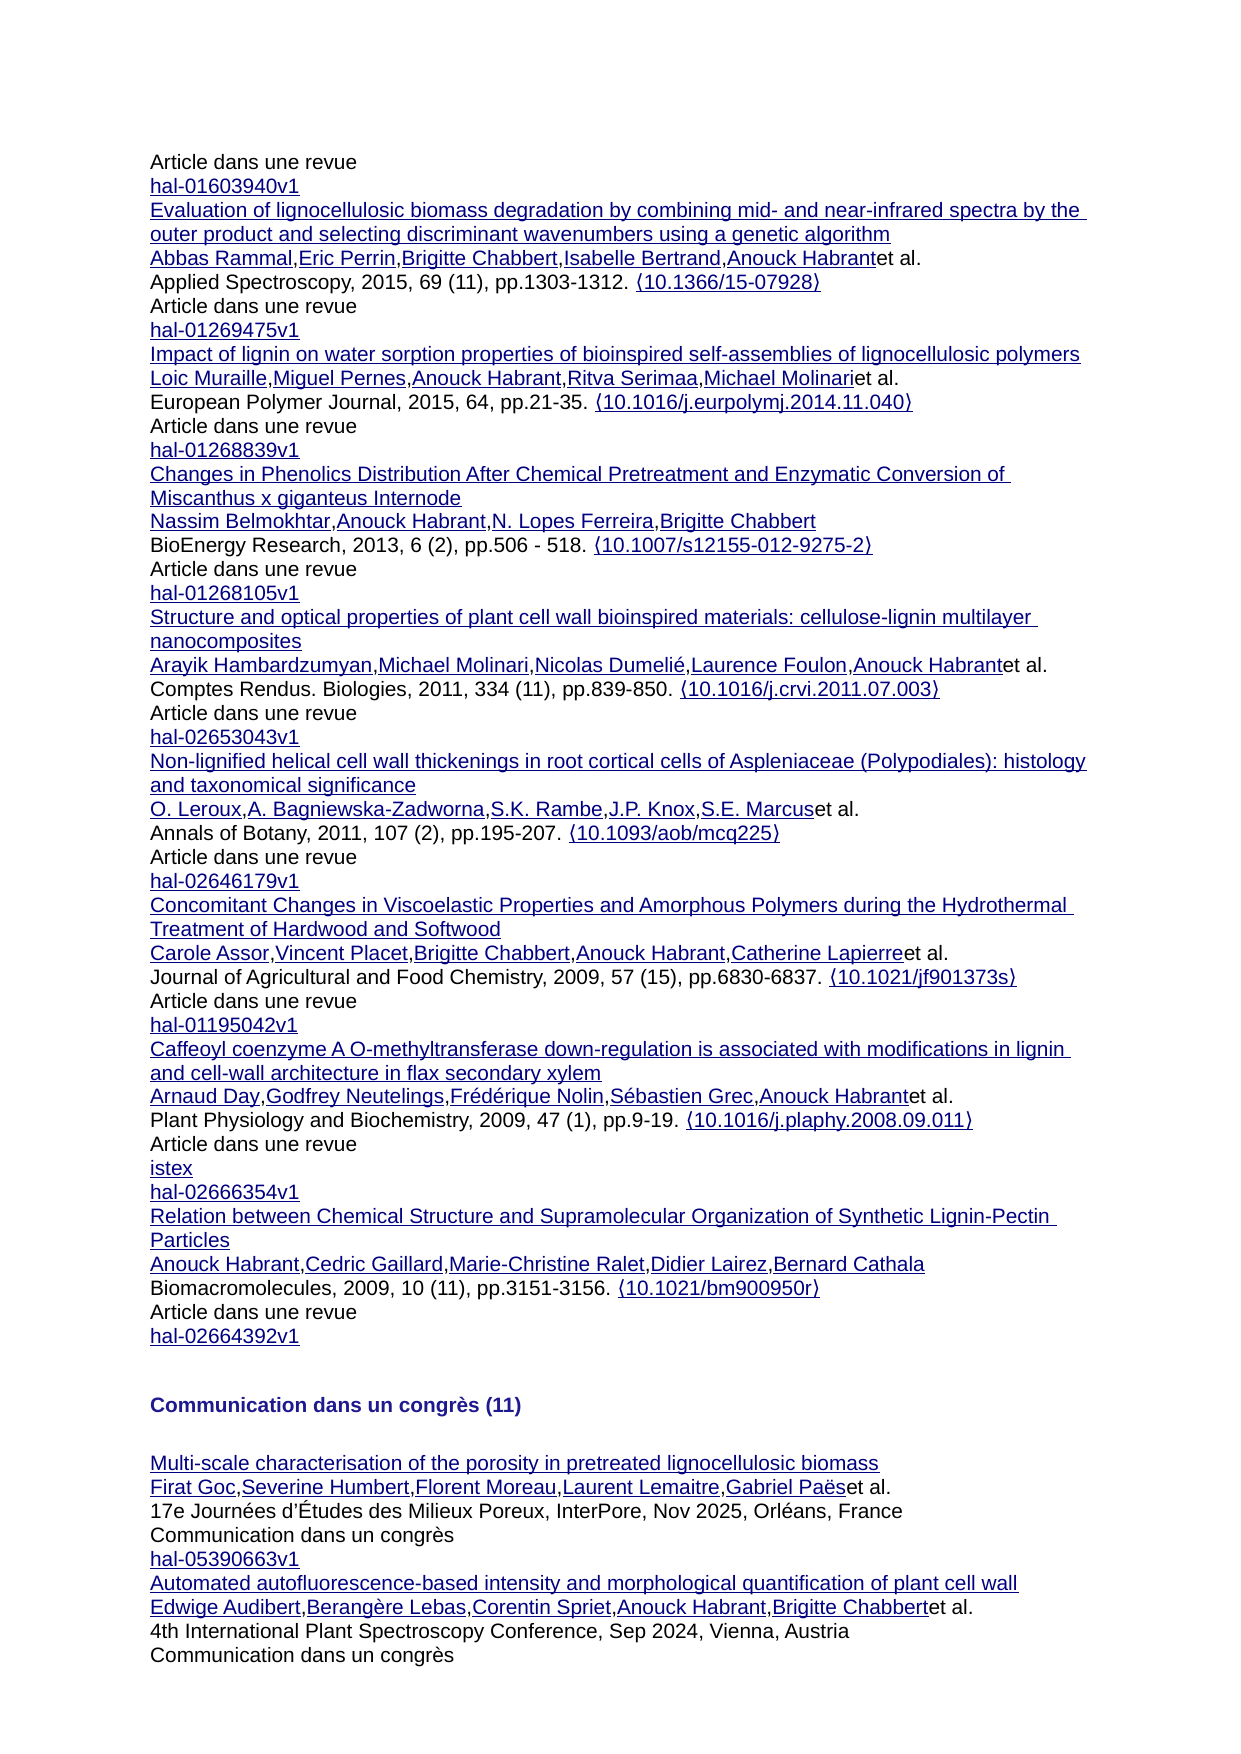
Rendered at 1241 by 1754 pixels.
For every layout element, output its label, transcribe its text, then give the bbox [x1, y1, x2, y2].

table_cell Concomitant Changes in Viscoelastic Properties and Amorphous Polymers during the Hydrothermal Treatment of Hardwood and Softwood Carole Assor,Vincent Placet,Brigitte Chabbert,Anouck Habrant,Catherine Lapierreet al. Journal of Agricultural and Food Chemistry, 2009, 57 (15), pp.6830-6837. ⟨10.1021/jf901373s⟩ Article dans une revue hal-01195042v1 [150, 893, 1090, 1036]
table_cell Relation between Chemical Structure and Supramolecular Organization of Synthetic Lignin-Pectin Particles Anouck Habrant,Cedric Gaillard,Marie-Christine Ralet,Didier Lairez,Bernard Cathala Biomacromolecules, 2009, 10 (11), pp.3151-3156. ⟨10.1021/bm900950r⟩ Article dans une revue hal-02664392v1 [150, 1204, 1090, 1348]
table_cell Caffeoyl coenzyme A O-methyltransferase down-regulation is associated with modifications in lignin and cell-wall architecture in flax secondary xylem Arnaud Day,Godfrey Neutelings,Frédérique Nolin,Sébastien Grec,Anouck Habrantet al. Plant Physiology and Biochemistry, 2009, 47 (1), pp.9-19. ⟨10.1016/j.plaphy.2008.09.011⟩ Article dans une revue istex hal-02666354v1 [150, 1036, 1090, 1204]
table_cell Structure and optical properties of plant cell wall bioinspired materials: cellulose-lignin multilayer nanocomposites Arayik Hambardzumyan,Michael Molinari,Nicolas Dumelié,Laurence Foulon,Anouck Habrantet al. Comptes Rendus. Biologies, 2011, 334 (11), pp.839-850. ⟨10.1016/j.crvi.2011.07.003⟩ Article dans une revue hal-02653043v1 [150, 605, 1090, 749]
table_header Multi-scale characterisation of the porosity in pretreated lignocellulosic biomass Firat Goc,Severine Humbert,Florent Moreau,Laurent Lemaitre,Gabriel Paëset al. 17e Journées d’Études des Milieux Poreux, InterPore, Nov 2025, Orléans, France Communication dans un congrès hal-05390663v1 [150, 1451, 1090, 1571]
table_cell Automated autofluorescence-based intensity and morphological quantification of plant cell wall Edwige Audibert,Berangère Lebas,Corentin Spriet,Anouck Habrant,Brigitte Chabbertet al. 4th International Plant Spectroscopy Conference, Sep 2024, Vienna, Austria Communication dans un congrès [150, 1571, 1090, 1667]
subtitle Communication dans un congrès (11) [150, 1393, 1090, 1417]
table_cell Changes in Phenolics Distribution After Chemical Pretreatment and Enzymatic Conversion of Miscanthus x giganteus Internode Nassim Belmokhtar,Anouck Habrant,N. Lopes Ferreira,Brigitte Chabbert BioEnergy Research, 2013, 6 (2), pp.506 - 518. ⟨10.1007/s12155-012-9275-2⟩ Article dans une revue hal-01268105v1 [150, 461, 1090, 605]
table_cell Evaluation of lignocellulosic biomass degradation by combining mid- and near-infrared spectra by the outer product and selecting discriminant wavenumbers using a genetic algorithm Abbas Rammal,Eric Perrin,Brigitte Chabbert,Isabelle Bertrand,Anouck Habrantet al. Applied Spectroscopy, 2015, 69 (11), pp.1303-1312. ⟨10.1366/15-07928⟩ Article dans une revue hal-01269475v1 [150, 198, 1090, 342]
table_cell Impact of lignin on water sorption properties of bioinspired self-assemblies of lignocellulosic polymers Loic Muraille,Miguel Pernes,Anouck Habrant,Ritva Serimaa,Michael Molinariet al. European Polymer Journal, 2015, 64, pp.21-35. ⟨10.1016/j.eurpolymj.2014.11.040⟩ Article dans une revue hal-01268839v1 [150, 342, 1090, 461]
table_cell Non-lignified helical cell wall thickenings in root cortical cells of Aspleniaceae (Polypodiales): histology and taxonomical significance O. Leroux,A. Bagniewska-Zadworna,S.K. Rambe,J.P. Knox,S.E. Marcuset al. Annals of Botany, 2011, 107 (2), pp.195-207. ⟨10.1093/aob/mcq225⟩ Article dans une revue hal-02646179v1 [150, 749, 1090, 893]
table_cell Article dans une revue hal-01603940v1 [150, 150, 1090, 198]
